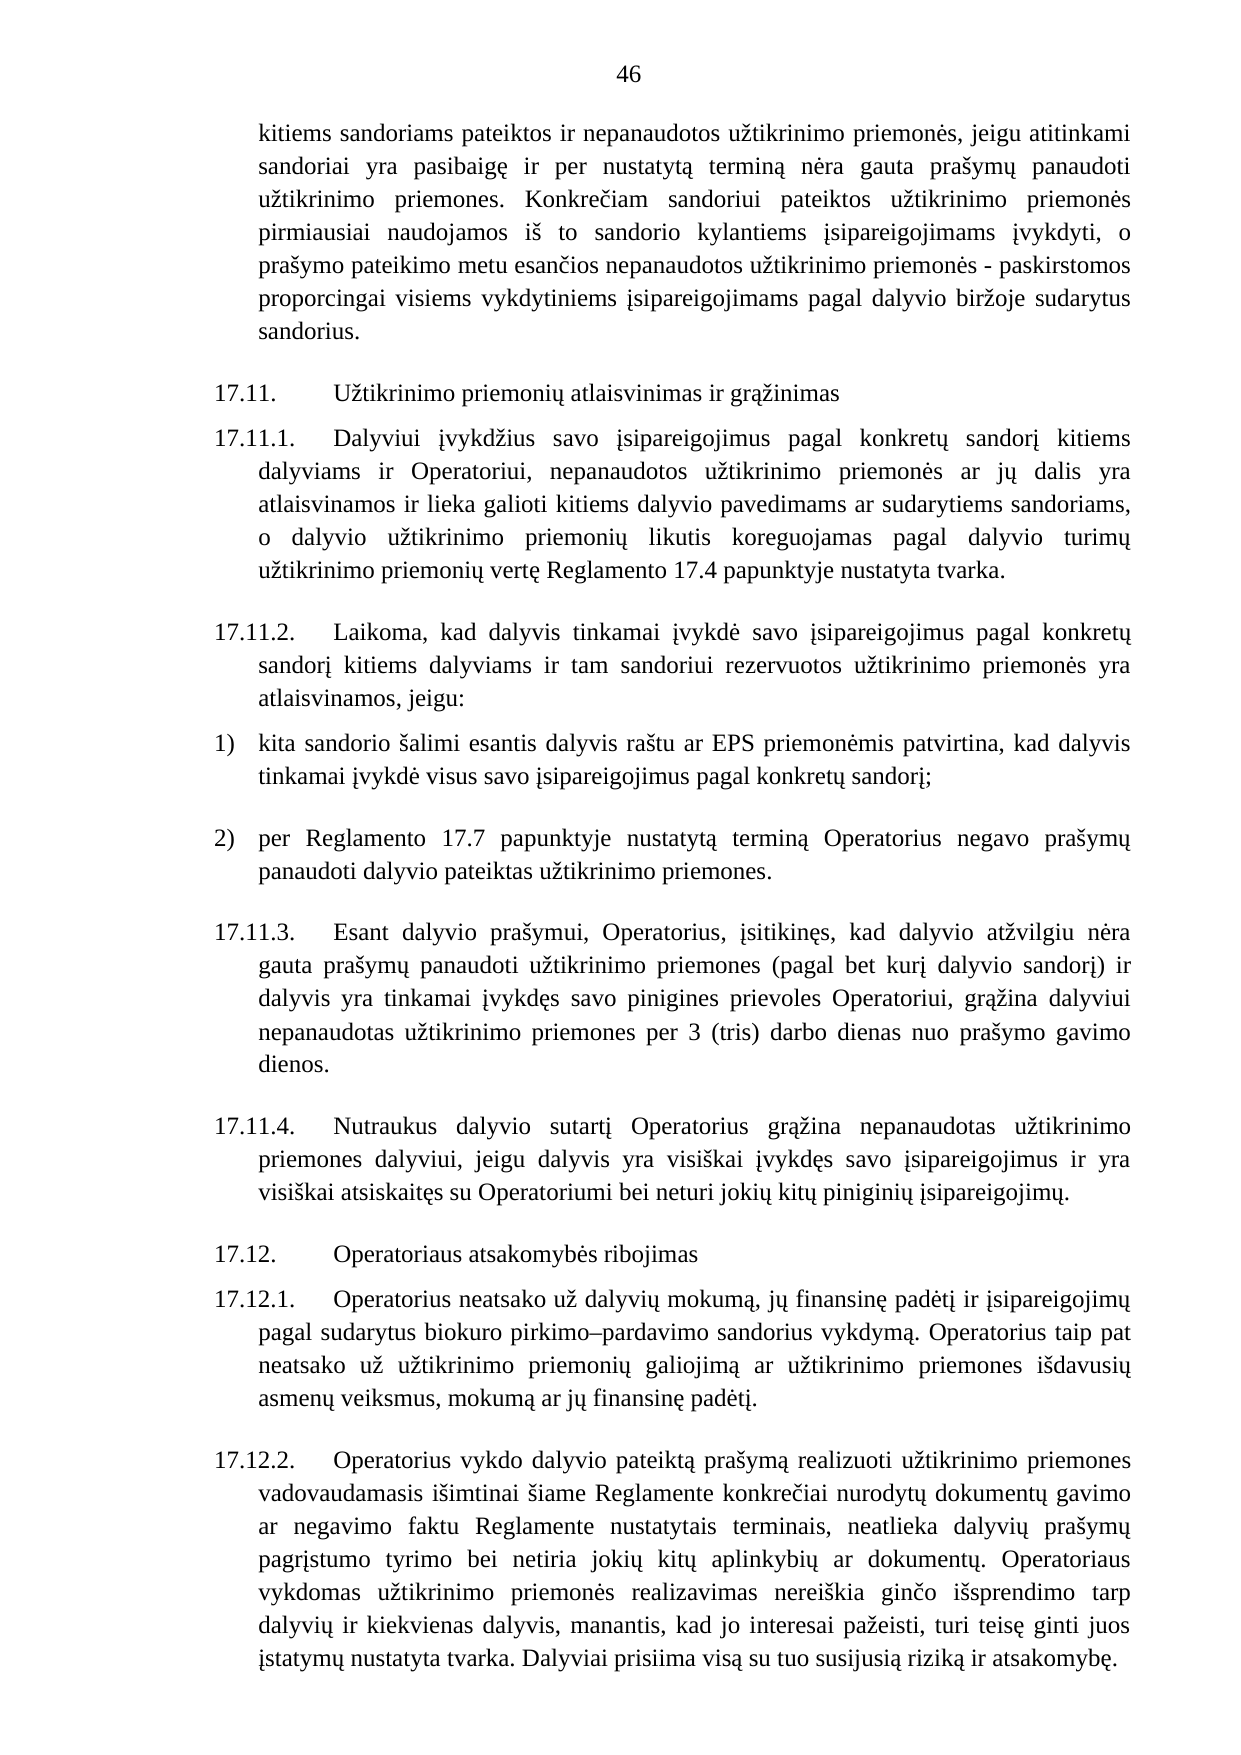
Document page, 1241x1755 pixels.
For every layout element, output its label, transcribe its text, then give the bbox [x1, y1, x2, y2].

text 17.12.2. Operatorius vykdo dalyvio pateiktą prašymą realizuoti užtikrinimo priemones vadovaudamasis išimtinai šiame Reglamente konkrečiai nurodytų dokumentų gavimo ar negavimo faktu Reglamente nustatytais terminais, neatlieka dalyvių prašymų pagrįstumo tyrimo bei netiria jokių kitų aplinkybių ar dokumentų. Operatoriaus vykdomas užtikrinimo priemonės realizavimas nereiškia ginčo išsprendimo tarp dalyvių ir kiekvienas dalyvis, manantis, kad jo interesai pažeisti, turi teisę ginti juos įstatymų nustatyta tvarka. Dalyviai prisiima visą su tuo susijusią riziką ir atsakomybę. [214, 1445, 1132, 1672]
text 17.12.1. Operatorius neatsako už dalyvių mokumą, jų finansinę padėtį ir įsipareigojimų pagal sudarytus biokuro pirkimo–pardavimo sandorius vykdymą. Operatorius taip pat neatsako už užtikrinimo priemonių galiojimą ar užtikrinimo priemones išdavusių asmenų veiksmus, mokumą ar jų finansinę padėtį. [214, 1284, 1132, 1412]
text 17.12. Operatoriaus atsakomybės ribojimas [214, 1239, 1132, 1268]
text 17.11.3. Esant dalyvio prašymui, Operatorius, įsitikinęs, kad dalyvio atžvilgiu nėra gauta prašymų panaudoti užtikrinimo priemones (pagal bet kurį dalyvio sandorį) ir dalyvis yra tinkamai įvykdęs savo pinigines prievoles Operatoriui, grąžina dalyviui nepanaudotas užtikrinimo priemones per 3 (tris) darbo dienas nuo prašymo gavimo dienos. [214, 917, 1132, 1078]
text 2) per Reglamento 17.7 papunktyje nustatytą terminą Operatorius negavo prašymų panaudoti dalyvio pateiktas užtikrinimo priemones. [214, 823, 1132, 884]
text 1) kita sandorio šalimi esantis dalyvis raštu ar EPS priemonėmis patvirtina, kad dalyvis tinkamai įvykdė visus savo įsipareigojimus pagal konkretų sandorį; [214, 728, 1132, 790]
text 17.11.2. Laikoma, kad dalyvis tinkamai įvykdė savo įsipareigojimus pagal konkretų sandorį kitiems dalyviams ir tam sandoriui rezervuotos užtikrinimo priemonės yra atlaisvinamos, jeigu: [214, 617, 1132, 712]
text 17.11. Užtikrinimo priemonių atlaisvinimas ir grąžinimas [214, 378, 1132, 407]
text kitiems sandoriams pateiktos ir nepanaudotos užtikrinimo priemonės, jeigu atitinkami sandoriai yra pasibaigę ir per nustatytą terminą nėra gauta prašymų panaudoti užtikrinimo priemones. Konkrečiam sandoriui pateiktos užtikrinimo priemonės pirmiausiai naudojamos iš to sandorio kylantiems įsipareigojimams įvykdyti, o prašymo pateikimo metu esančios nepanaudotos užtikrinimo priemonės - paskirstomos proporcingai visiems vykdytiniems įsipareigojimams pagal dalyvio biržoje sudarytus sandorius. [214, 118, 1132, 345]
text 17.11.1. Dalyviui įvykdžius savo įsipareigojimus pagal konkretų sandorį kitiems dalyviams ir Operatoriui, nepanaudotos užtikrinimo priemonės ar jų dalis yra atlaisvinamos ir lieka galioti kitiems dalyvio pavedimams ar sudarytiems sandoriams, o dalyvio užtikrinimo priemonių likutis koreguojamas pagal dalyvio turimų užtikrinimo priemonių vertę Reglamento 17.4 papunktyje nustatyta tvarka. [214, 423, 1132, 584]
text 17.11.4. Nutraukus dalyvio sutartį Operatorius grąžina nepanaudotas užtikrinimo priemones dalyviui, jeigu dalyvis yra visiškai įvykdęs savo įsipareigojimus ir yra visiškai atsiskaitęs su Operatoriumi bei neturi jokių kitų piniginių įsipareigojimų. [214, 1111, 1132, 1206]
